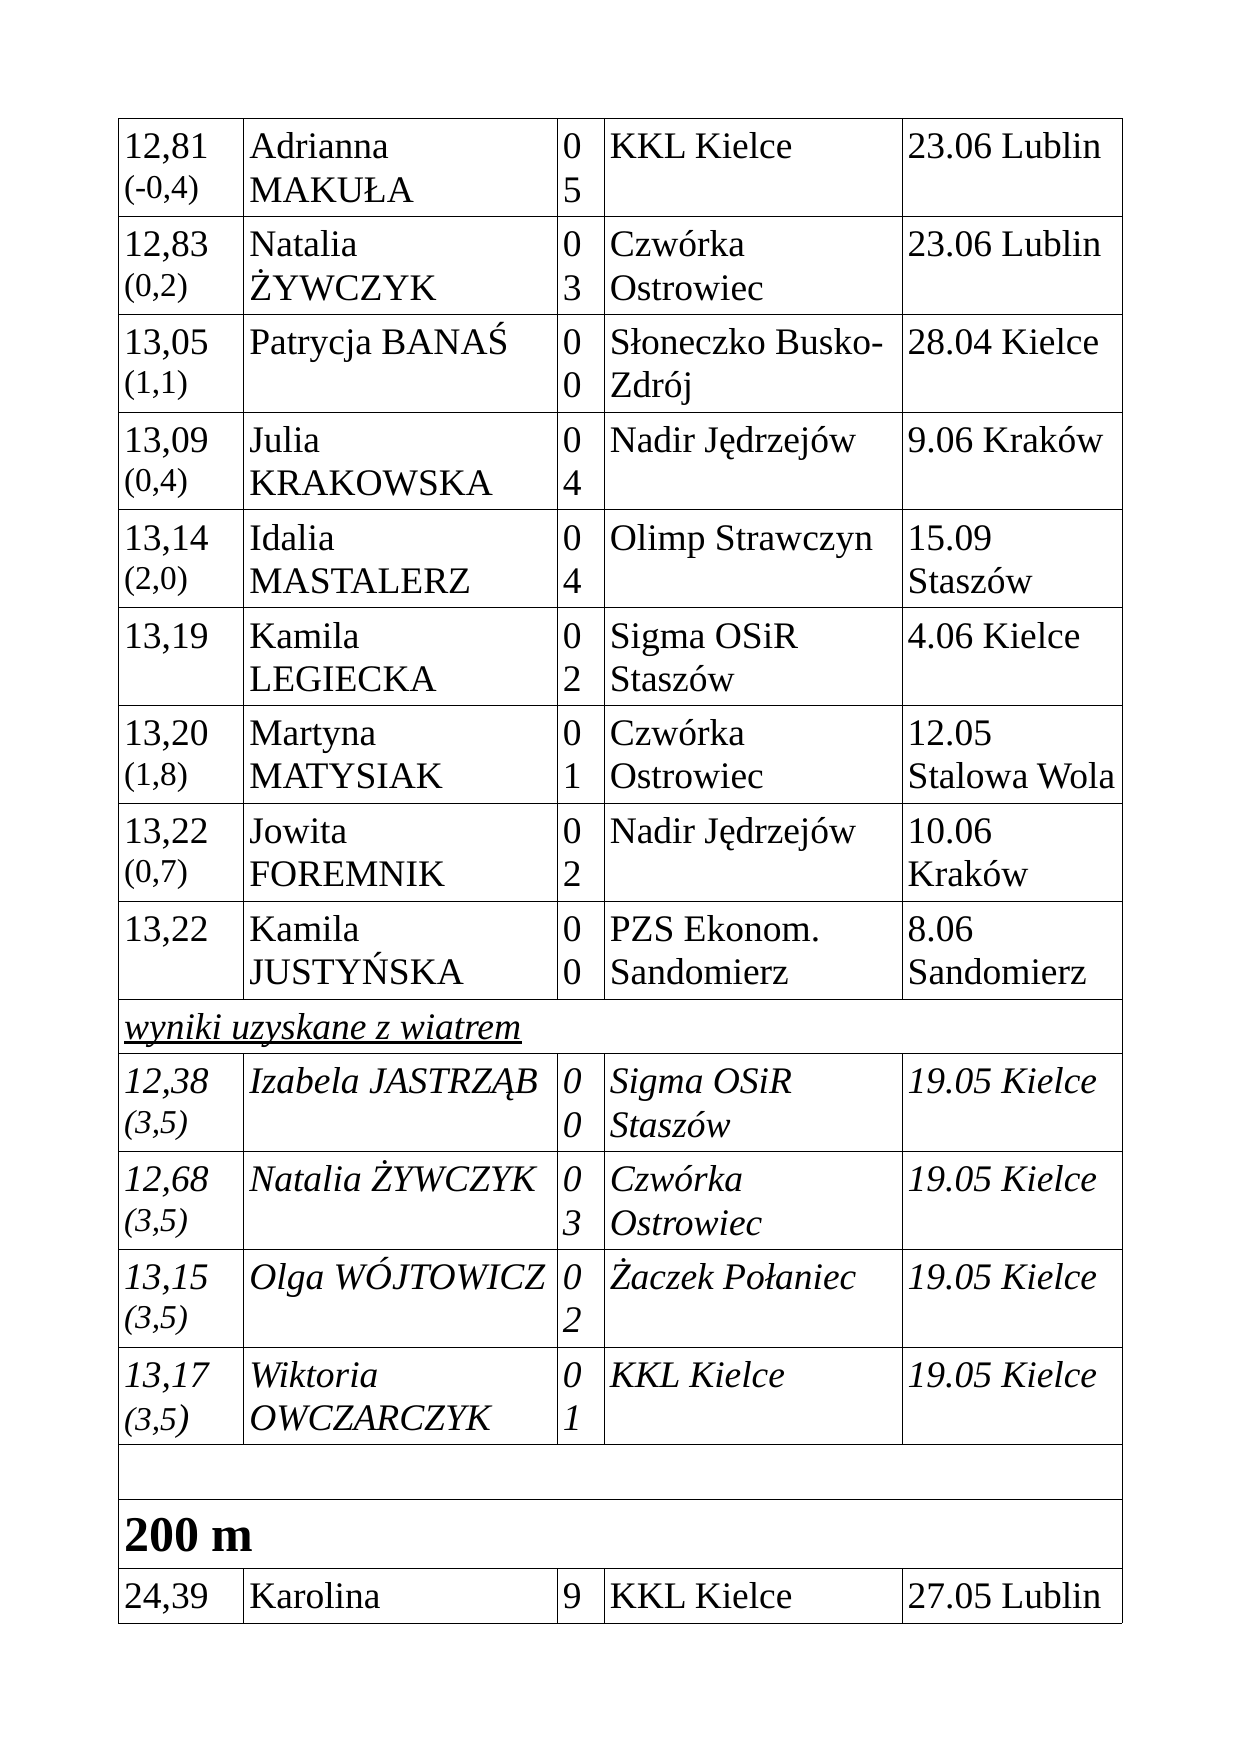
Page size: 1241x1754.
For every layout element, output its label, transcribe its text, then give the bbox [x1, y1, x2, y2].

table_cell Julia KRAKOWSKA [244, 413, 557, 509]
table_cell KKL Kielce [605, 1348, 902, 1444]
table_cell Sigma OSiR Staszów [605, 1054, 902, 1151]
table_cell Czwórka Ostrowiec [605, 1152, 902, 1249]
table_cell Nadir Jędrzejów [605, 804, 902, 901]
table_cell Idalia MASTALERZ [244, 510, 557, 607]
table_cell Martyna MATYSIAK [244, 706, 557, 803]
table_cell Karolina [244, 1569, 557, 1623]
table_cell 12,81 (-0,4) [119, 119, 243, 216]
table_cell 4.06 Kielce [903, 608, 1122, 705]
table_cell 10.06 Kraków [903, 804, 1122, 901]
table_cell Sigma OSiR Staszów [605, 608, 902, 705]
table_cell 04 [558, 510, 604, 607]
table_cell 00 [558, 315, 604, 412]
table_cell 9 [558, 1569, 604, 1623]
table_cell Kamila LEGIECKA [244, 608, 557, 705]
table_cell 19.05 Kielce [903, 1348, 1122, 1444]
table_cell Czwórka Ostrowiec [605, 706, 902, 803]
table_cell PZS Ekonom. Sandomierz [605, 902, 902, 998]
table_cell 19.05 Kielce [903, 1250, 1122, 1347]
table_cell Słoneczko Busko-Zdrój [605, 315, 902, 412]
table_cell 13,20 (1,8) [119, 706, 243, 803]
table_cell 24,39 [119, 1569, 243, 1623]
table_cell 23.06 Lublin [903, 217, 1122, 314]
table_cell 13,15 (3,5) [119, 1250, 243, 1347]
table_cell Czwórka Ostrowiec [605, 217, 902, 314]
table_cell 27.05 Lublin [903, 1569, 1122, 1623]
table_cell 15.09 Staszów [903, 510, 1122, 607]
table_cell 05 [558, 119, 604, 216]
table_cell 03 [558, 217, 604, 314]
table_cell 23.06 Lublin [903, 119, 1122, 216]
table_cell 13,22 (0,7) [119, 804, 243, 901]
table_cell Jowita FOREMNIK [244, 804, 557, 901]
table_cell Izabela JASTRZĄB [244, 1054, 557, 1151]
table_cell Natalia ŻYWCZYK [244, 217, 557, 314]
table_cell 19.05 Kielce [903, 1054, 1122, 1151]
table_cell 01 [558, 1348, 604, 1444]
table_cell wyniki uzyskane z wiatrem [119, 1000, 1122, 1053]
table_cell 28.04 Kielce [903, 315, 1122, 412]
table_cell Natalia ŻYWCZYK [244, 1152, 557, 1249]
table_cell 02 [558, 804, 604, 901]
table_cell 03 [558, 1152, 604, 1249]
table_cell 00 [558, 902, 604, 998]
table_cell Olga WÓJTOWICZ [244, 1250, 557, 1347]
table_cell 13,19 [119, 608, 243, 705]
table_cell 12,83 (0,2) [119, 217, 243, 314]
table_cell 13,17 (3,5) [119, 1348, 243, 1444]
table_cell Kamila JUSTYŃSKA [244, 902, 557, 998]
table_cell KKL Kielce [605, 1569, 902, 1623]
table_cell 13,09 (0,4) [119, 413, 243, 509]
table_cell 200 m [119, 1500, 1122, 1568]
table_cell 01 [558, 706, 604, 803]
table_cell 02 [558, 608, 604, 705]
table_cell Żaczek Połaniec [605, 1250, 902, 1347]
table_cell Patrycja BANAŚ [244, 315, 557, 412]
table_cell [119, 1445, 1122, 1499]
table_cell 13,22 [119, 902, 243, 998]
table_cell Wiktoria OWCZARCZYK [244, 1348, 557, 1444]
table_cell Adrianna MAKUŁA [244, 119, 557, 216]
table_cell 13,05 (1,1) [119, 315, 243, 412]
table_cell 13,14 (2,0) [119, 510, 243, 607]
table_cell KKL Kielce [605, 119, 902, 216]
table_cell Olimp Strawczyn [605, 510, 902, 607]
table_cell 9.06 Kraków [903, 413, 1122, 509]
table_cell Nadir Jędrzejów [605, 413, 902, 509]
table_cell 00 [558, 1054, 604, 1151]
table_cell 04 [558, 413, 604, 509]
table_cell 12.05 Stalowa Wola [903, 706, 1122, 803]
table_cell 19.05 Kielce [903, 1152, 1122, 1249]
table_cell 12,68 (3,5) [119, 1152, 243, 1249]
table_cell 8.06 Sandomierz [903, 902, 1122, 998]
table_cell 02 [558, 1250, 604, 1347]
table_cell 12,38 (3,5) [119, 1054, 243, 1151]
